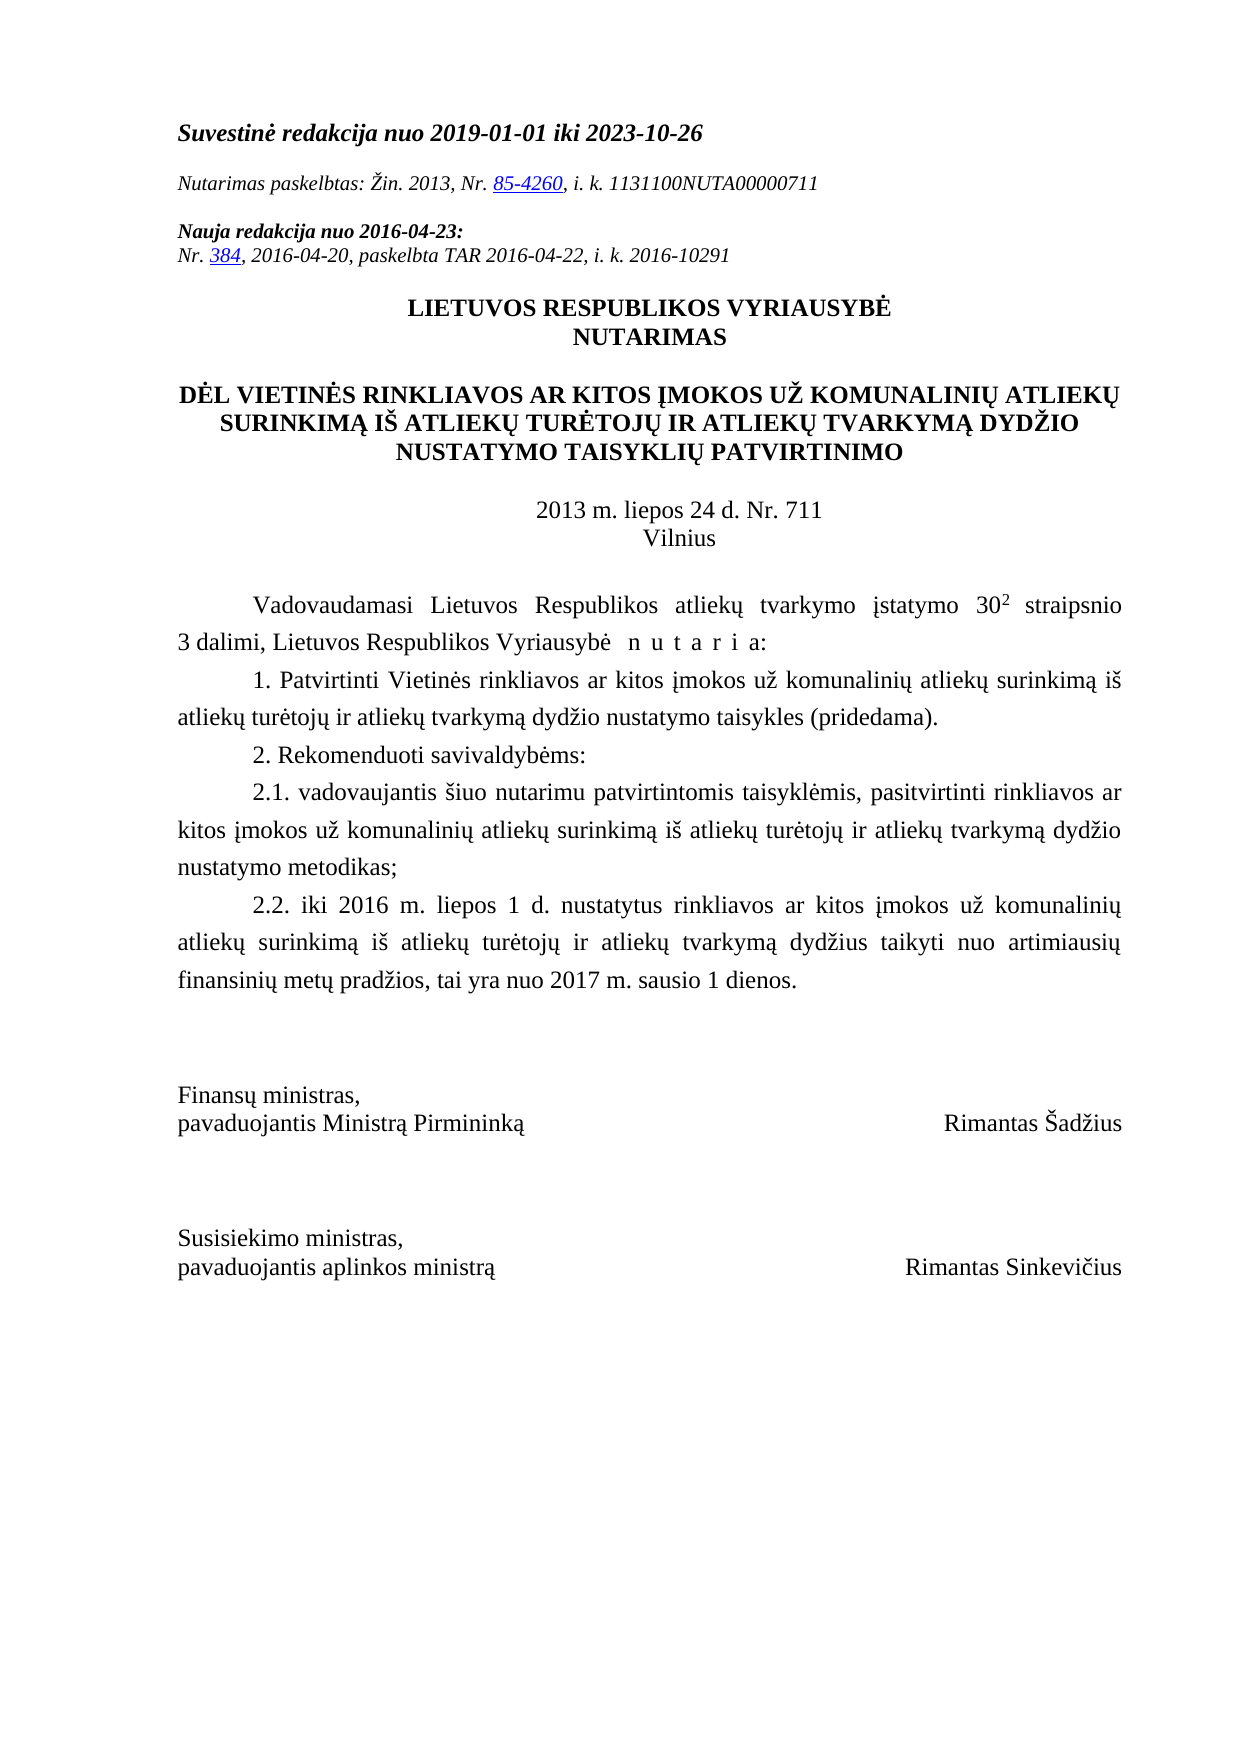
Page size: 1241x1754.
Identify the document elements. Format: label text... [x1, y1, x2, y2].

text 2.1. vadovaujantis šiuo nutarimu patvirtintomis taisyklėmis, pasitvirtinti rinkliavos ar kitos įmokos už komunalinių atliekų surinkimą iš atliekų turėtojų ir atliekų tvarkymą dydžio nustatymo metodikas; [177, 768, 1122, 881]
text Nr. 384, 2016-04-20, paskelbta TAR 2016-04-22, i. k. 2016-10291 [177, 243, 1122, 267]
text Vilnius [177, 523, 1122, 552]
text Dėl vietinės RINKLIAVOS AR KITOS ĮMOKOS UŽ KOMUNALINIŲ ATLIEKŲ SURINKIMĄ IŠ ATLIEKŲ TURĖTOJŲ IR ATLIEKŲ TVARKYMĄ DYDŽIO NUSTATYMO TAISYKLIŲ PATVIRTINIMO [177, 380, 1122, 466]
text Susisiekimo ministras, [177, 1223, 1122, 1252]
text 2013 m. liepos 24 d. Nr. 711 [177, 495, 1122, 523]
text Nauja redakcija nuo 2016-04-23: [177, 219, 1122, 243]
text Lietuvos Respublikos Vyriausybė [177, 293, 1122, 322]
text 2. Rekomenduoti savivaldybėms: [177, 731, 1122, 768]
text NUTARIMAS [177, 322, 1122, 351]
text Finansų ministras, [177, 1080, 1122, 1108]
text Suvestinė redakcija nuo 2019-01-01 iki 2023-10-26 [177, 118, 1122, 147]
text pavaduojantis aplinkos ministrą Rimantas Sinkevičius [177, 1252, 1122, 1281]
text Nutarimas paskelbtas: Žin. 2013, Nr. 85-4260, i. k. 1131100NUTA00000711 [177, 171, 1122, 195]
text 2.2. iki 2016 m. liepos 1 d. nustatytus rinkliavos ar kitos įmokos už komunalinių atliekų surinkimą iš atliekų turėtojų ir atliekų tvarkymą dydžius taikyti nuo artimiausių finansinių metų pradžios, tai yra nuo 2017 m. sausio 1 dienos. [177, 881, 1122, 993]
text 1. Patvirtinti Vietinės rinkliavos ar kitos įmokos už komunalinių atliekų surinkimą iš atliekų turėtojų ir atliekų tvarkymą dydžio nustatymo taisykles (pridedama). [177, 656, 1122, 731]
text Vadovaudamasi Lietuvos Respublikos atliekų tvarkymo įstatymo 302 straipsnio 3 dalimi, Lietuvos Respublikos Vyriausybė nutaria: [177, 581, 1122, 656]
text pavaduojantis Ministrą Pirmininką Rimantas Šadžius [177, 1108, 1122, 1137]
